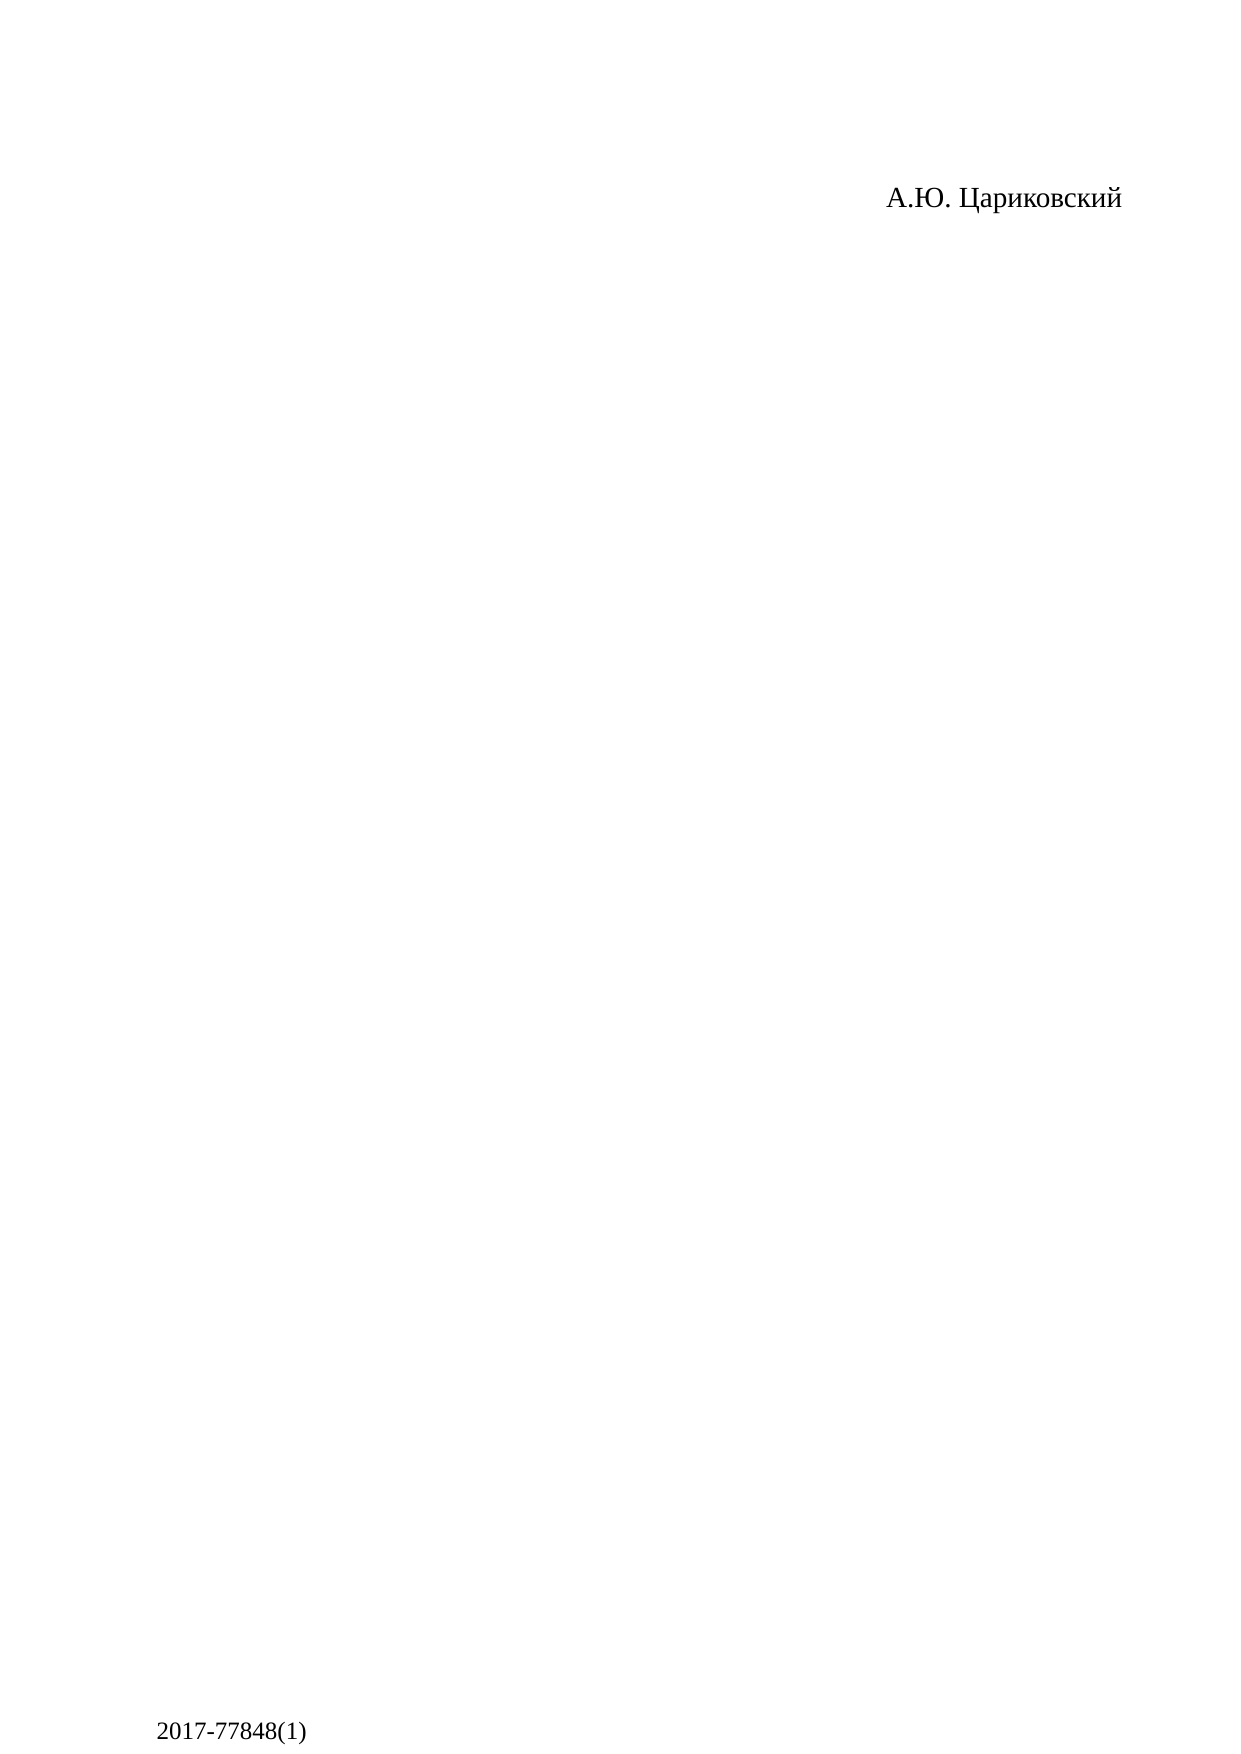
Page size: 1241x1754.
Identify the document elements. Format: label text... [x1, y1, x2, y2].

text А.Ю. Цариковский [118, 176, 1122, 214]
